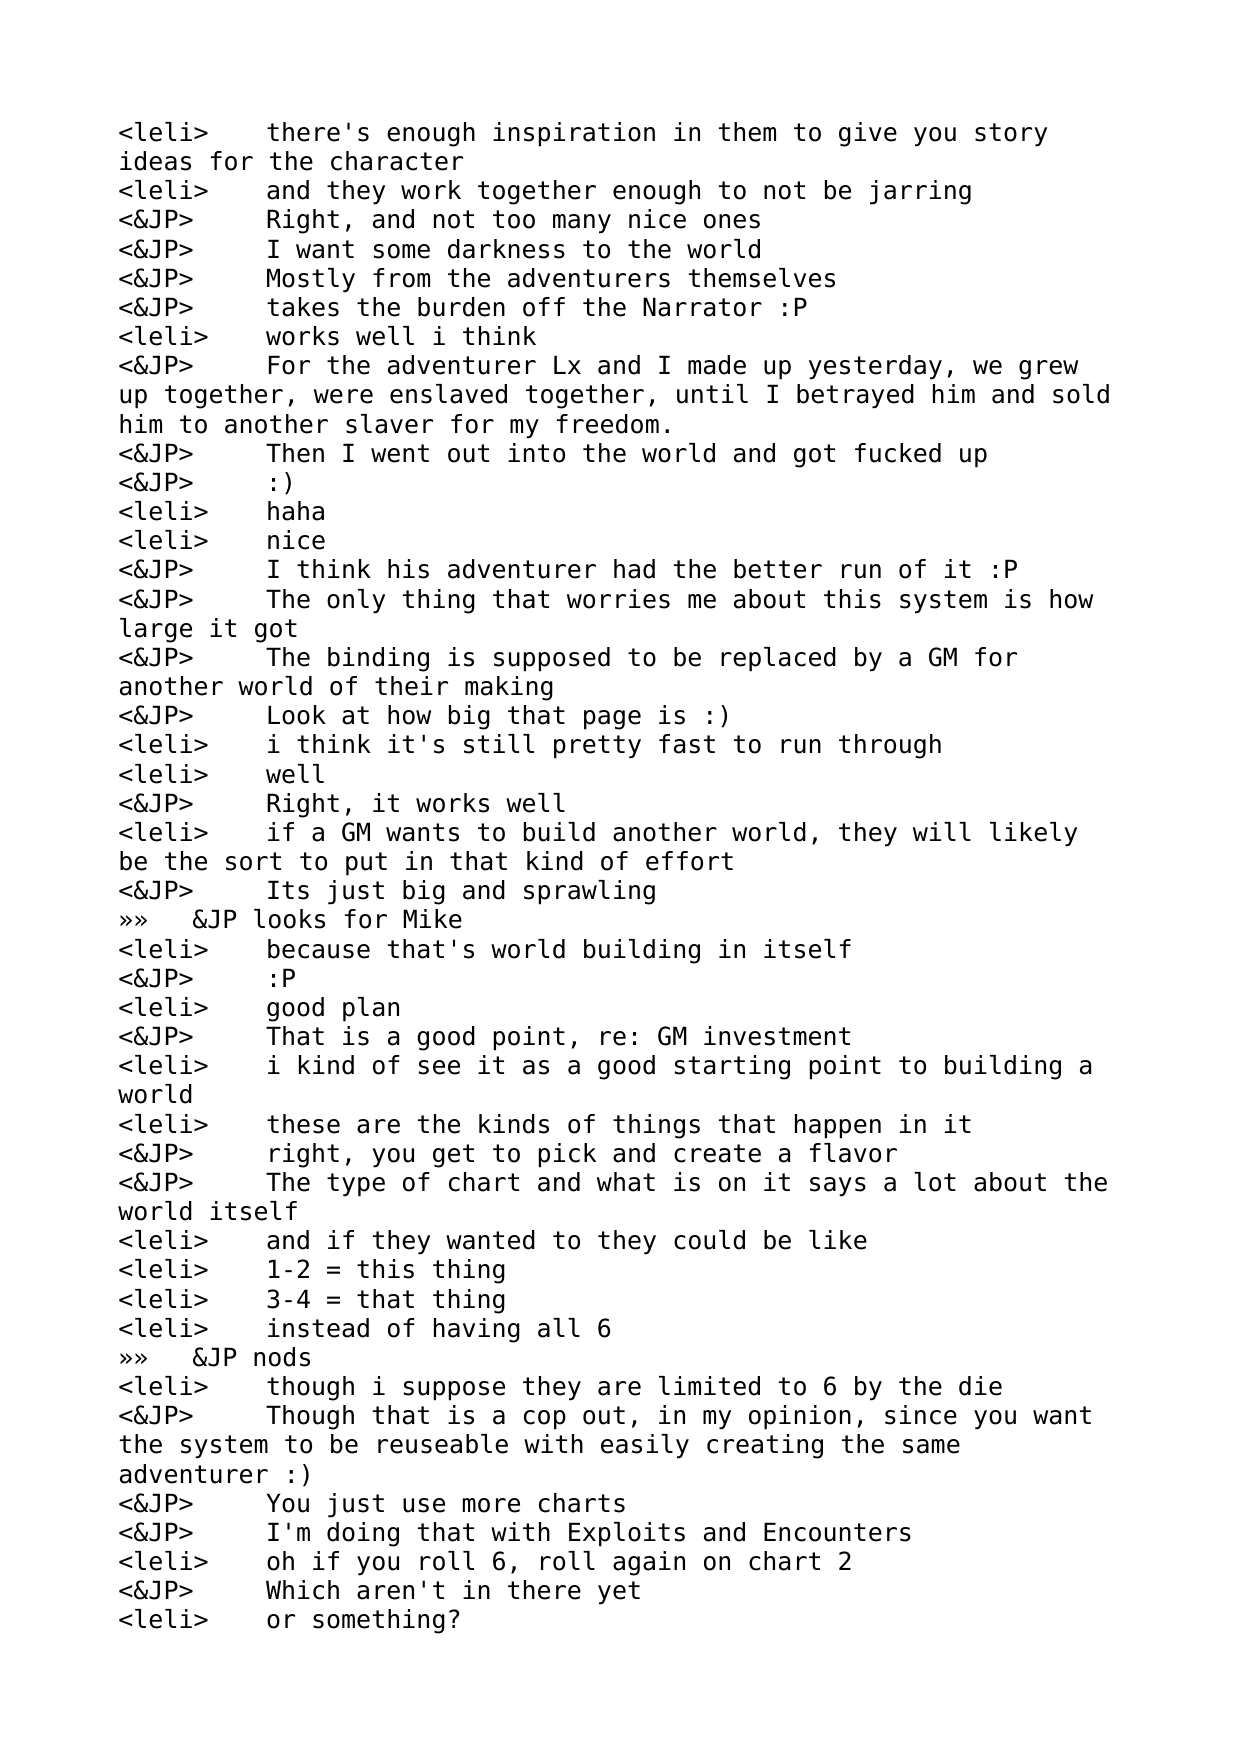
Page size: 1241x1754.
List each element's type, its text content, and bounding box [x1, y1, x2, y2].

text <leli> there's enough inspiration in them to give you story ideas for the character <leli> and they work together enough to not be jarring <&JP> Right, and not too many nice ones <&JP> I want some darkness to the world <&JP> Mostly from the adventurers themselves <&JP> takes the burden off the Narrator :P <leli> works well i think <&JP> For the adventurer Lx and I made up yesterday, we grew up together, were enslaved together, until I betrayed him and sold him to another slaver for my freedom. <&JP> Then I went out into the world and got fucked up <&JP> :) <leli> haha <leli> nice <&JP> I think his adventurer had the better run of it :P <&JP> The only thing that worries me about this system is how large it got <&JP> The binding is supposed to be replaced by a GM for another world of their making <&JP> Look at how big that page is :) <leli> i think it's still pretty fast to run through <leli> well <&JP> Right, it works well <leli> if a GM wants to build another world, they will likely be the sort to put in that kind of effort <&JP> Its just big and sprawling »» &JP looks for Mike <leli> because that's world building in itself <&JP> :P <leli> good plan <&JP> That is a good point, re: GM investment <leli> i kind of see it as a good starting point to building a world <leli> these are the kinds of things that happen in it <&JP> right, you get to pick and create a flavor <&JP> The type of chart and what is on it says a lot about the world itself <leli> and if they wanted to they could be like <leli> 1-2 = this thing <leli> 3-4 = that thing <leli> instead of having all 6 »» &JP nods <leli> though i suppose they are limited to 6 by the die <&JP> Though that is a cop out, in my opinion, since you want the system to be reuseable with easily creating the same adventurer :) <&JP> You just use more charts <&JP> I'm doing that with Exploits and Encounters <leli> oh if you roll 6, roll again on chart 2 <&JP> Which aren't in there yet <leli> or something? [118, 118, 1122, 1635]
